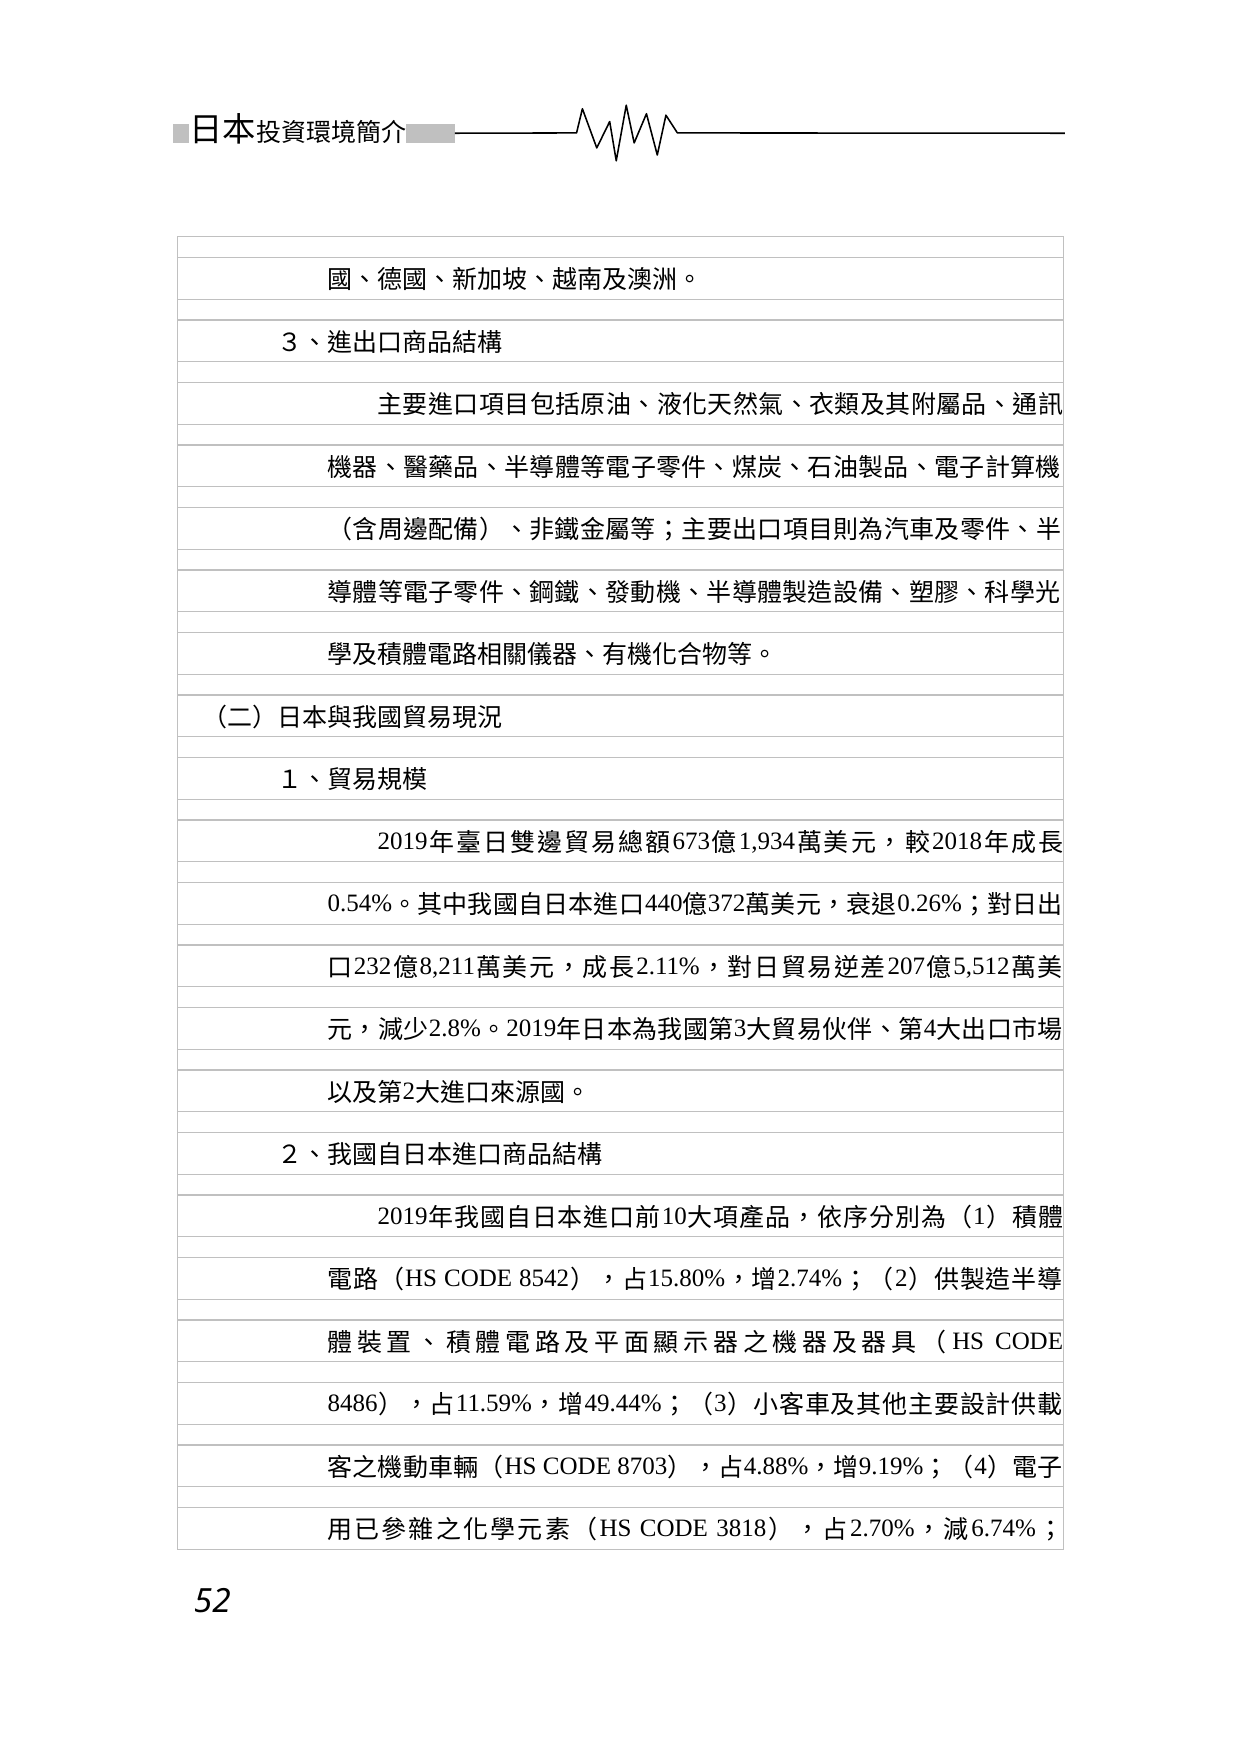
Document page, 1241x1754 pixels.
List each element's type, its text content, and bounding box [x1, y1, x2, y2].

text [327, 487, 1063, 507]
text （含周邊配備）、非鐵金屬等；主要出口項目則為汽車及零件、半 [327, 508, 1063, 549]
text [327, 237, 1063, 257]
text [327, 1050, 1063, 1069]
text 2019年臺日雙邊貿易總額673億1,934萬美元，較2018年成長 [327, 821, 1063, 861]
text 機器、醫藥品、半導體等電子零件、煤炭、石油製品、電子計算機 [327, 446, 1063, 486]
text [327, 1362, 1063, 1382]
text [277, 737, 1063, 757]
text ３、進出口商品結構 [277, 321, 1063, 361]
text 用已參雜之化學元素（HS CODE 3818），占2.70%，減6.74%； [327, 1508, 1063, 1549]
text [327, 987, 1063, 1007]
text 客之機動車輛（HS CODE 8703），占4.88%，增9.19%；（4）電子 [327, 1446, 1063, 1486]
text 學及積體電路相關儀器、有機化合物等。 [327, 633, 1063, 674]
text 元，減少2.8%。2019年日本為我國第3大貿易伙伴、第4大出口市場 [327, 1008, 1063, 1049]
text [327, 1425, 1063, 1444]
text ２、我國自日本進口商品結構 [277, 1133, 1063, 1174]
text 8486），占11.59%，增49.44%；（3）小客車及其他主要設計供載 [327, 1383, 1063, 1424]
text [327, 362, 1063, 382]
text [327, 612, 1063, 632]
text 體裝置、積體電路及平面顯示器之機器及器具（HS CODE [327, 1321, 1063, 1361]
text [327, 800, 1063, 819]
text [327, 425, 1063, 444]
text 導體等電子零件、鋼鐵、發動機、半導體製造設備、塑膠、科學光 [327, 571, 1063, 611]
text （二）日本與我國貿易現況 [202, 696, 1063, 736]
text 以及第2大進口來源國。 [327, 1071, 1063, 1111]
text １、貿易規模 [277, 758, 1063, 799]
text 0.54%。其中我國自日本進口440億372萬美元，衰退0.26%；對日出 [327, 883, 1063, 924]
text [327, 550, 1063, 569]
text [327, 862, 1063, 882]
text 口232億8,211萬美元，成長2.11%，對日貿易逆差207億5,512萬美 [327, 946, 1063, 986]
text 國、德國、新加坡、越南及澳洲。 [327, 258, 1063, 299]
text [327, 1300, 1063, 1319]
text [202, 675, 1063, 694]
text [327, 1175, 1063, 1194]
text 主要進口項目包括原油、液化天然氣、衣類及其附屬品、通訊 [327, 383, 1063, 424]
text 電路（HS CODE 8542），占15.80%，增2.74%；（2）供製造半導 [327, 1258, 1063, 1299]
text [327, 1487, 1063, 1507]
text [277, 1112, 1063, 1132]
text 2019年我國自日本進口前10大項產品，依序分別為（1）積體 [327, 1196, 1063, 1236]
text [277, 300, 1063, 319]
text [327, 925, 1063, 944]
text [327, 1237, 1063, 1257]
